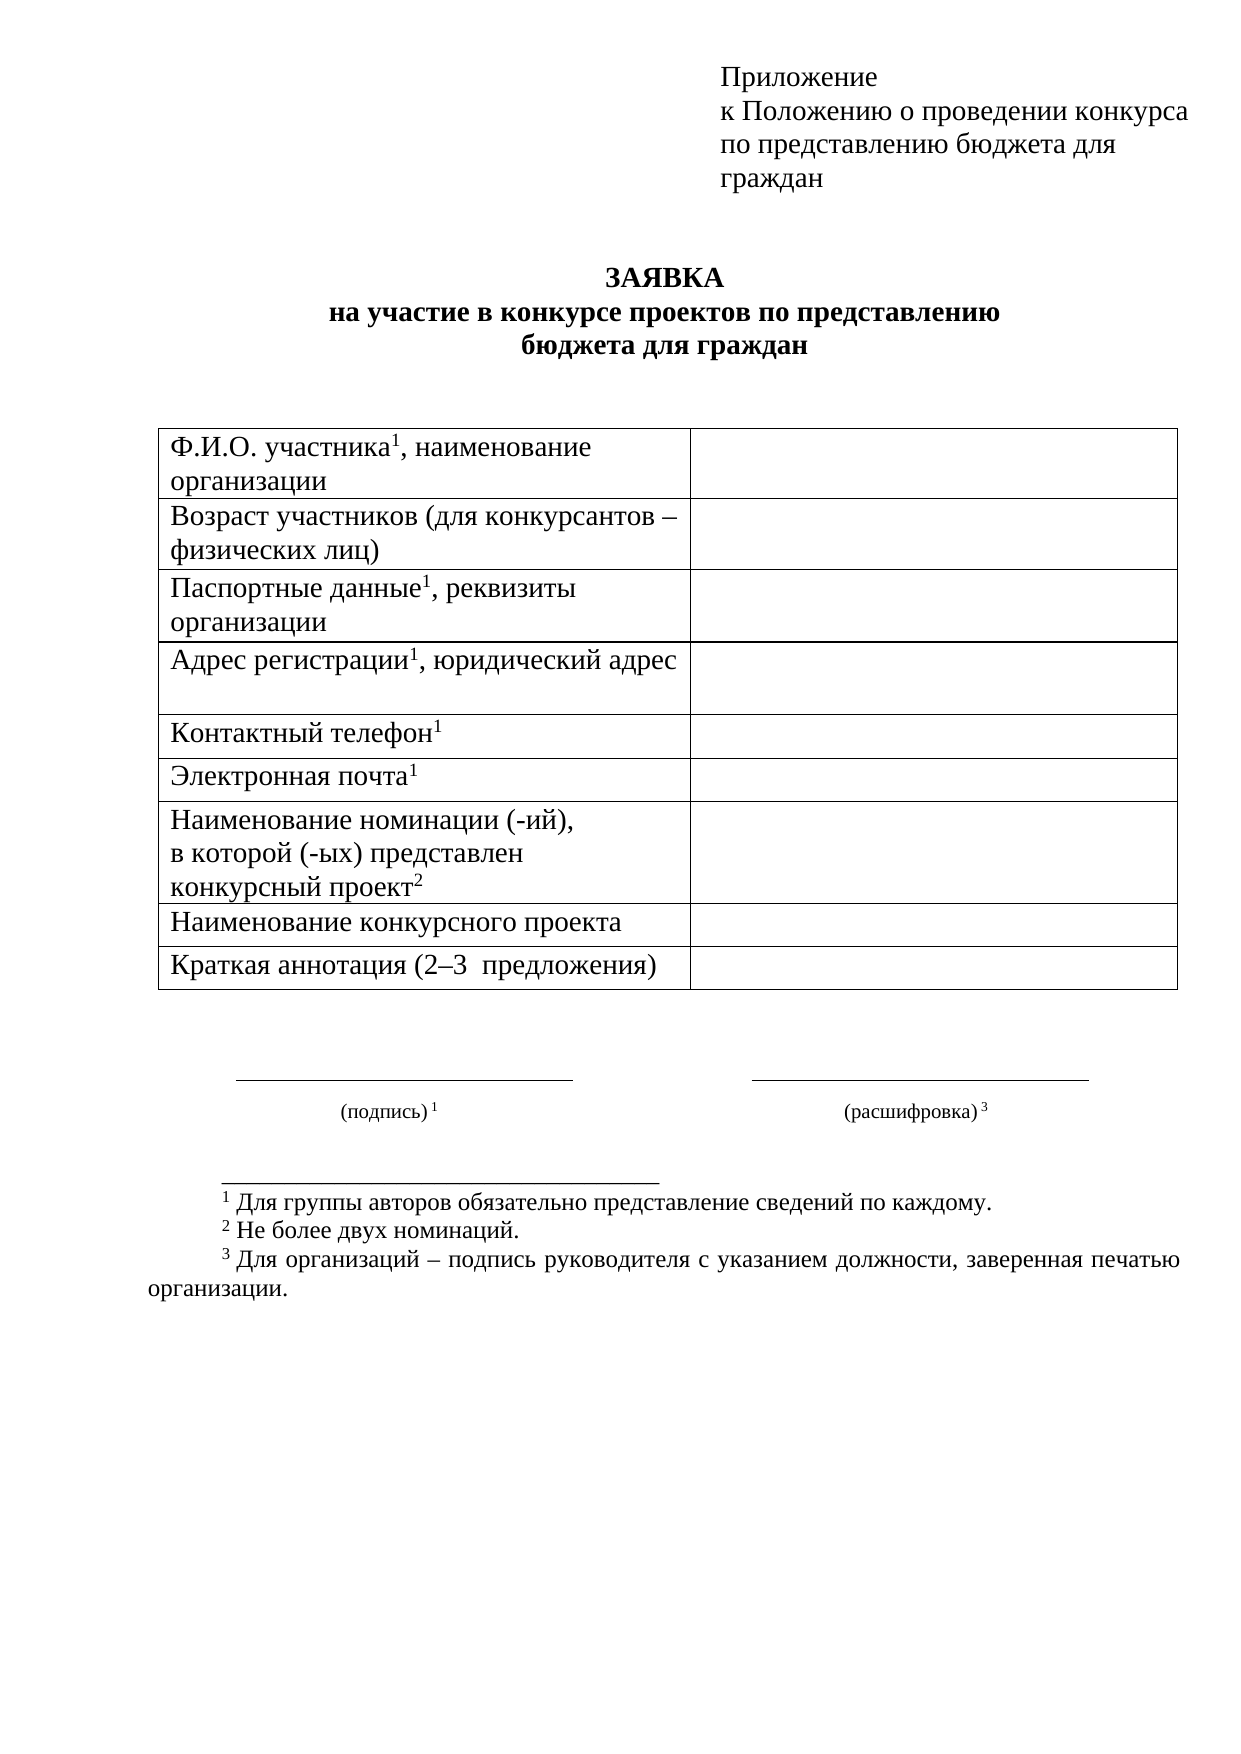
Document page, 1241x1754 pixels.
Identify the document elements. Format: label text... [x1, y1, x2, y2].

table_cell Наименование конкурсного проекта [159, 904, 690, 946]
table_cell [691, 947, 1177, 989]
table_cell [691, 570, 1177, 641]
table_cell Электронная почта1 [159, 759, 690, 801]
table_cell [691, 715, 1177, 757]
table_header Приложение к Положению о проведении конкурса по представлению бюджета для граждан [705, 59, 1207, 193]
table_cell Наименование номинации (-ий), в которой (-ых) представлен конкурсный проект2 [159, 802, 690, 903]
table_cell [691, 643, 1177, 714]
table_header [691, 429, 1177, 497]
table_cell Краткая аннотация (2–3 предложения) [159, 947, 690, 989]
table_cell Возраст участников (для конкурсантов – физических лиц) [159, 499, 690, 569]
table_cell [691, 499, 1177, 569]
text на участие в конкурсе проектов по представлению [148, 294, 1181, 327]
text ЗАЯВКА [148, 260, 1181, 294]
table_cell [691, 759, 1177, 801]
text 3 Для организаций – подпись руководителя с указанием должности, заверенная печатью организации. [148, 1244, 1181, 1302]
table_cell Контактный телефон1 [159, 715, 690, 757]
table_header Ф.И.О. участника1, наименование организации [159, 429, 690, 497]
table_header [148, 59, 705, 193]
table_cell [691, 904, 1177, 946]
table_header [148, 1302, 720, 1469]
text 1 Для группы авторов обязательно представление сведений по каждому. [148, 1187, 1181, 1216]
text (подпись) 1 (расшифровка) 3 [148, 1091, 1181, 1124]
text ___________________________________ [148, 1158, 1181, 1187]
text 2 Не более двух номинаций. [148, 1216, 1181, 1244]
text бюджета для граждан [148, 327, 1181, 361]
table_cell [691, 802, 1177, 903]
table_cell Паспортные данные1, реквизиты организации [159, 570, 690, 641]
table_cell Адрес регистрации1, юридический адрес [159, 643, 690, 714]
table_header [720, 1302, 1187, 1469]
